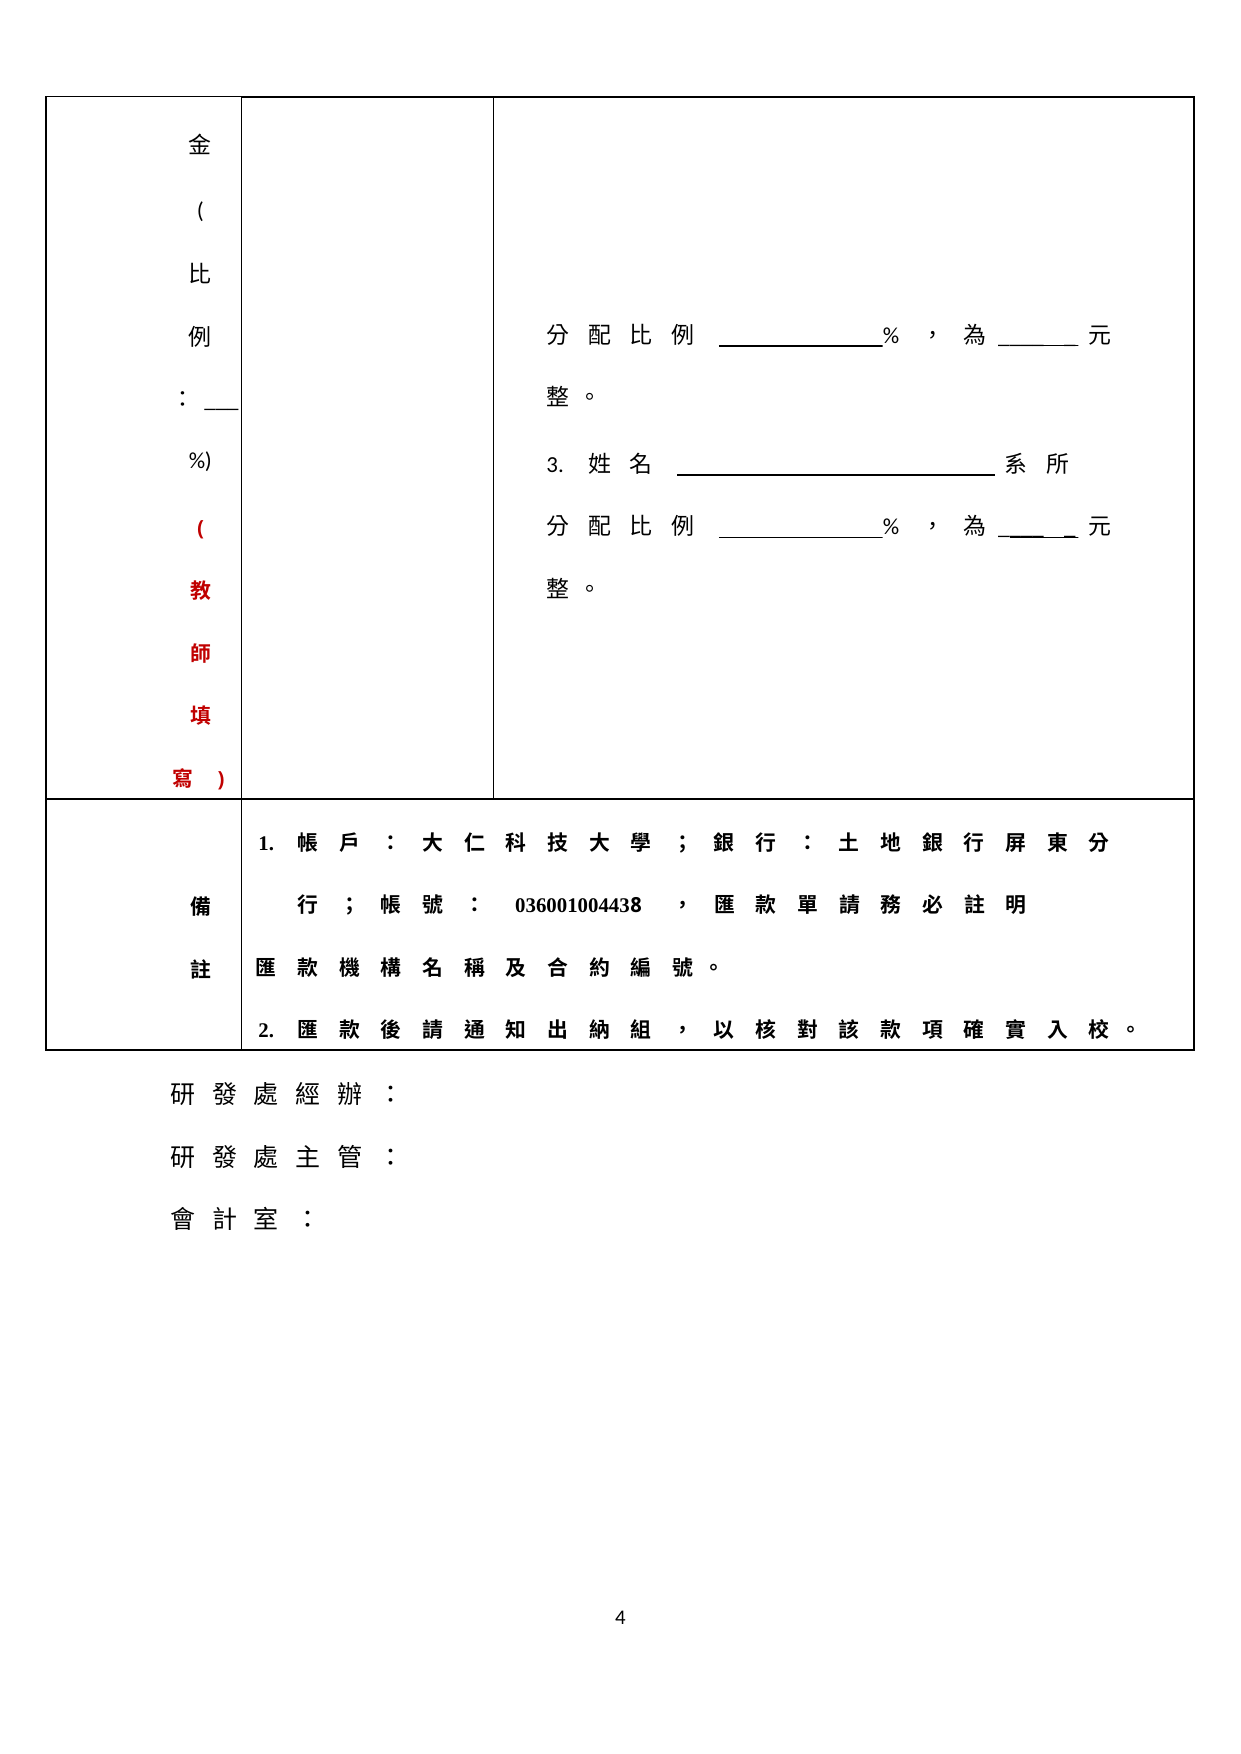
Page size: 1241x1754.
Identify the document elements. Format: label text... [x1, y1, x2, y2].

text 研發處經辦： 研發處主管： 會計室： [73, 1051, 1078, 1238]
table_cell 1.帳戶：大仁科技大學；銀行：土地銀行屏東分行；帳號：036001004438，匯款單請務必註明 匯款機構名稱及合約編號。 2.匯款後請通知出納組，以核對該款項確實入校。 [242, 800, 1193, 1049]
table_cell 分配比例 %，為____ _元整。 3. 姓名 系所 分配比例 %，為____ _元整。 [494, 98, 1193, 798]
table_cell [242, 98, 493, 798]
table_cell 備 註 [47, 800, 241, 1049]
table_cell 金 (比例：­­­___%) (教師填寫) [47, 97, 241, 798]
